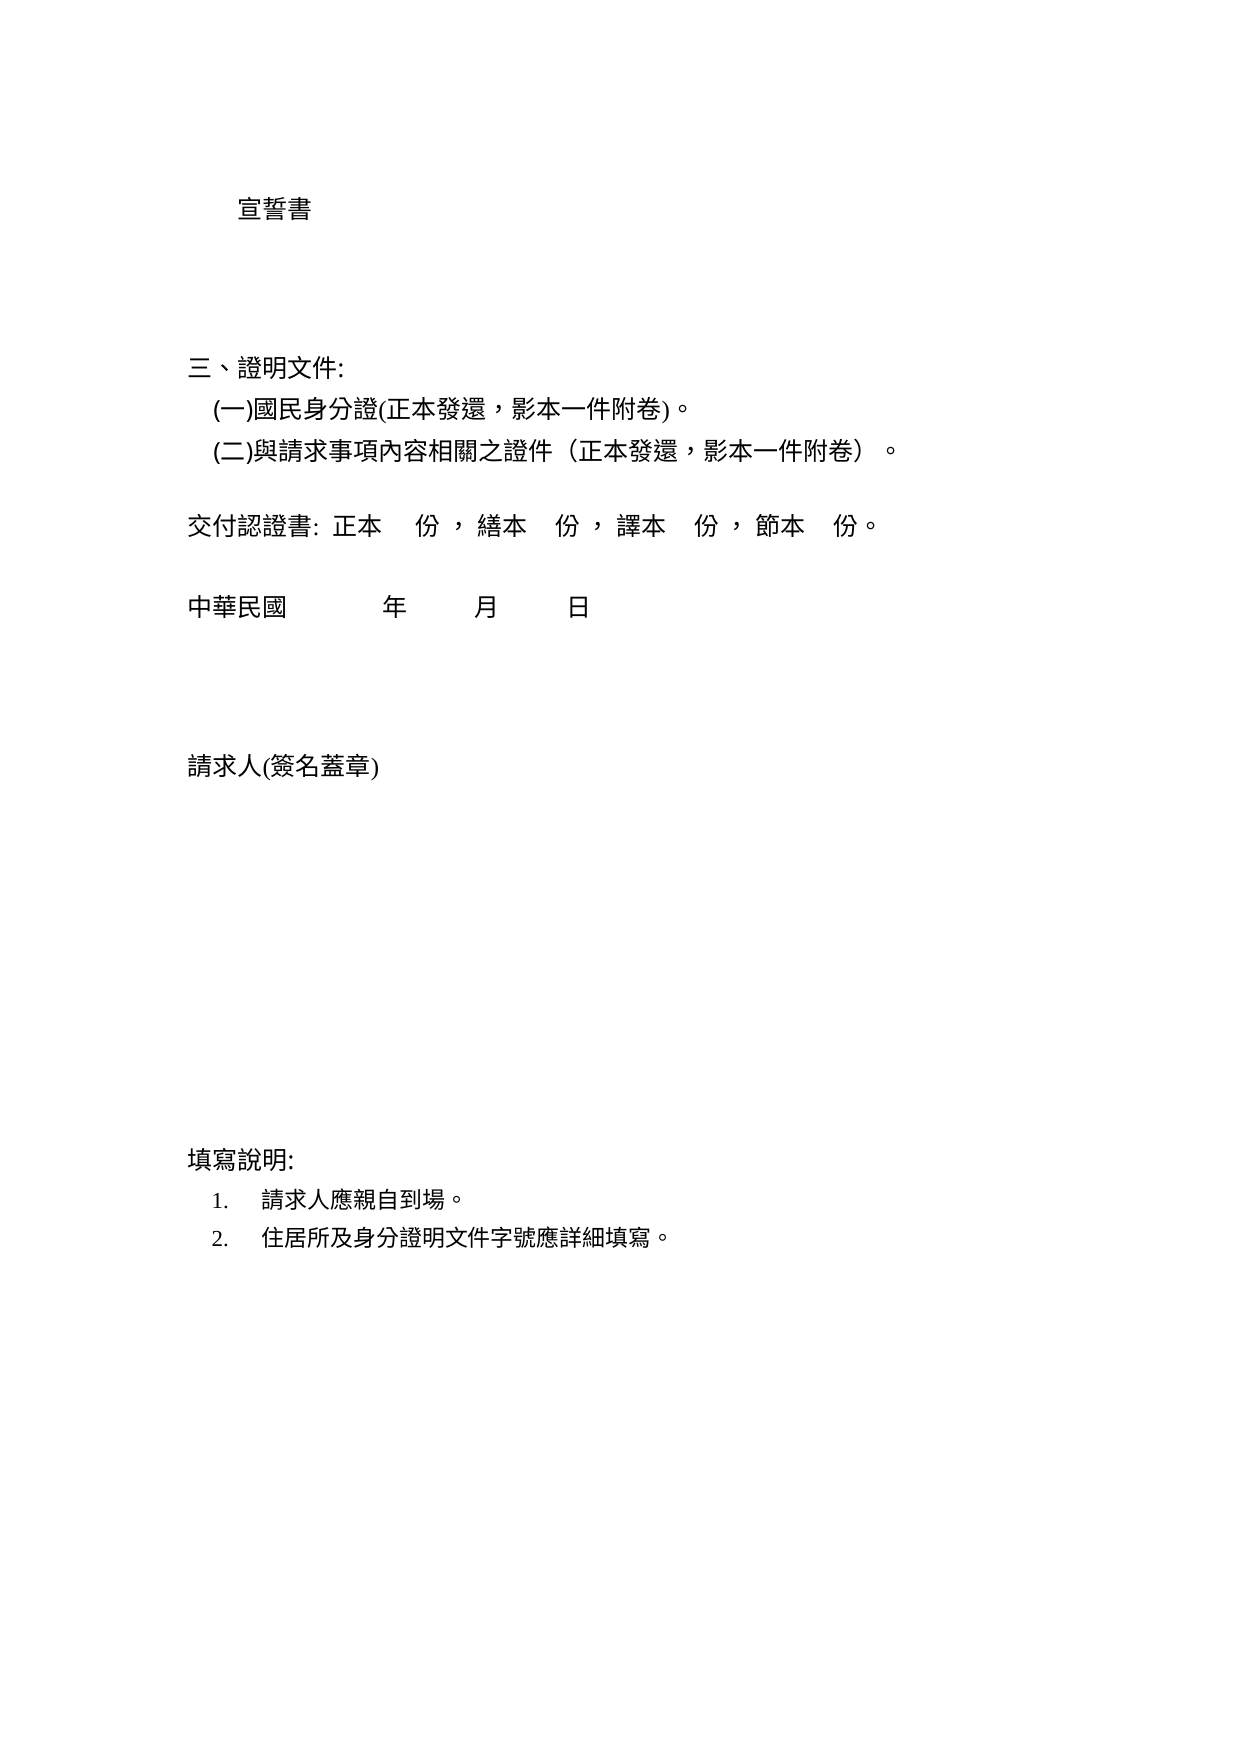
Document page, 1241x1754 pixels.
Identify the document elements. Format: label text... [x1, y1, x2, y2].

text 中華民國 年 月 日 [187, 587, 1053, 623]
list 住居所及身分證明文件字號應詳細填寫。 [211, 1220, 1053, 1253]
text (一)國民身分證(正本發還，影本一件附卷)。 [187, 390, 1053, 426]
text 三、證明文件: [187, 348, 1053, 384]
text 宣誓書 [237, 189, 1053, 225]
text (二)與請求事項內容相關之證件（正本發還，影本一件附卷）。 [187, 432, 1053, 468]
text 請求人(簽名蓋章) [187, 746, 1053, 783]
list 請求人應親自到場。 [211, 1182, 1053, 1215]
text 交付認證書: 正本 份 ， 繕本 份 ， 譯本 份 ， 節本 份。 [187, 506, 1053, 543]
text 填寫說明: [187, 1141, 1053, 1177]
